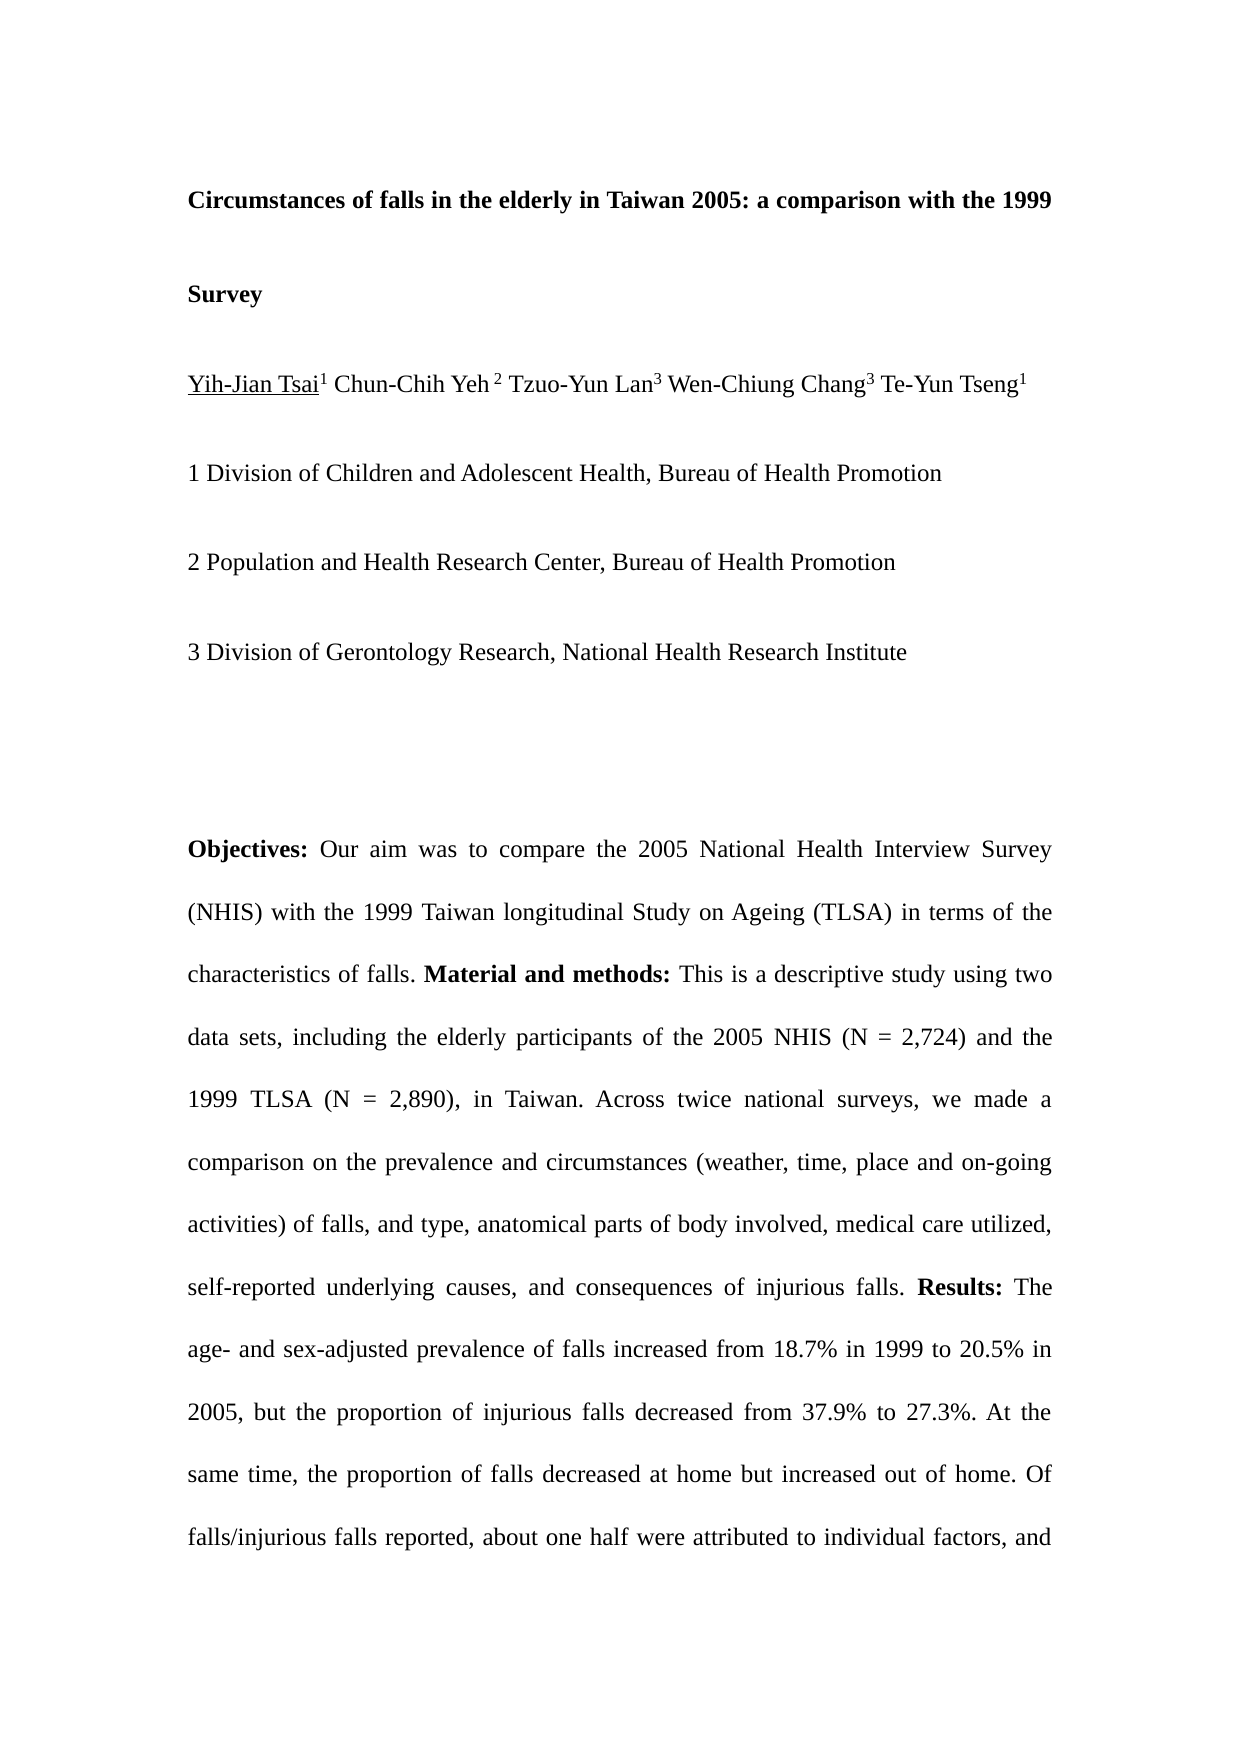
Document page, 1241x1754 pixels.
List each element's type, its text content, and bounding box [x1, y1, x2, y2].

text 3 Division of Gerontology Research, National Health Research Institute [187, 609, 1053, 672]
text Yih-Jian Tsai1 Chun-Chih Yeh 2 Tzuo-Yun Lan3 Wen-Chiung Chang3 Te-Yun Tseng1 [187, 341, 1053, 404]
text Objectives: Our aim was to compare the 2005 National Health Interview Survey (NHIS) with the 1999 Taiwan longitudinal Study on Ageing (TLSA) in terms of the characteristics of falls. Material and methods: This is a descriptive study using two data sets, including the elderly participants of the 2005 NHIS (N = 2,724) and the 1999 TLSA (N = 2,890), in Taiwan. Across twice national surveys, we made a comparison on the prevalence and circumstances (weather, time, place and on-going activities) of falls, and type, anatomical parts of body involved, medical care utilized, self-reported underlying causes, and consequences of injurious falls. Results: The age- and sex-adjusted prevalence of falls increased from 18.7% in 1999 to 20.5% in 2005, but the proportion of injurious falls decreased from 37.9% to 27.3%. At the same time, the proportion of falls decreased at home but increased out of home. Of falls/injurious falls reported, about one half were attributed to individual factors, and [187, 807, 1053, 1557]
text 2 Population and Health Research Center, Bureau of Health Promotion [187, 520, 1053, 583]
text 1 Division of Children and Adolescent Health, Bureau of Health Promotion [187, 431, 1053, 493]
text Circumstances of falls in the elderly in Taiwan 2005: a comparison with the 1999 Survey [187, 158, 1053, 314]
